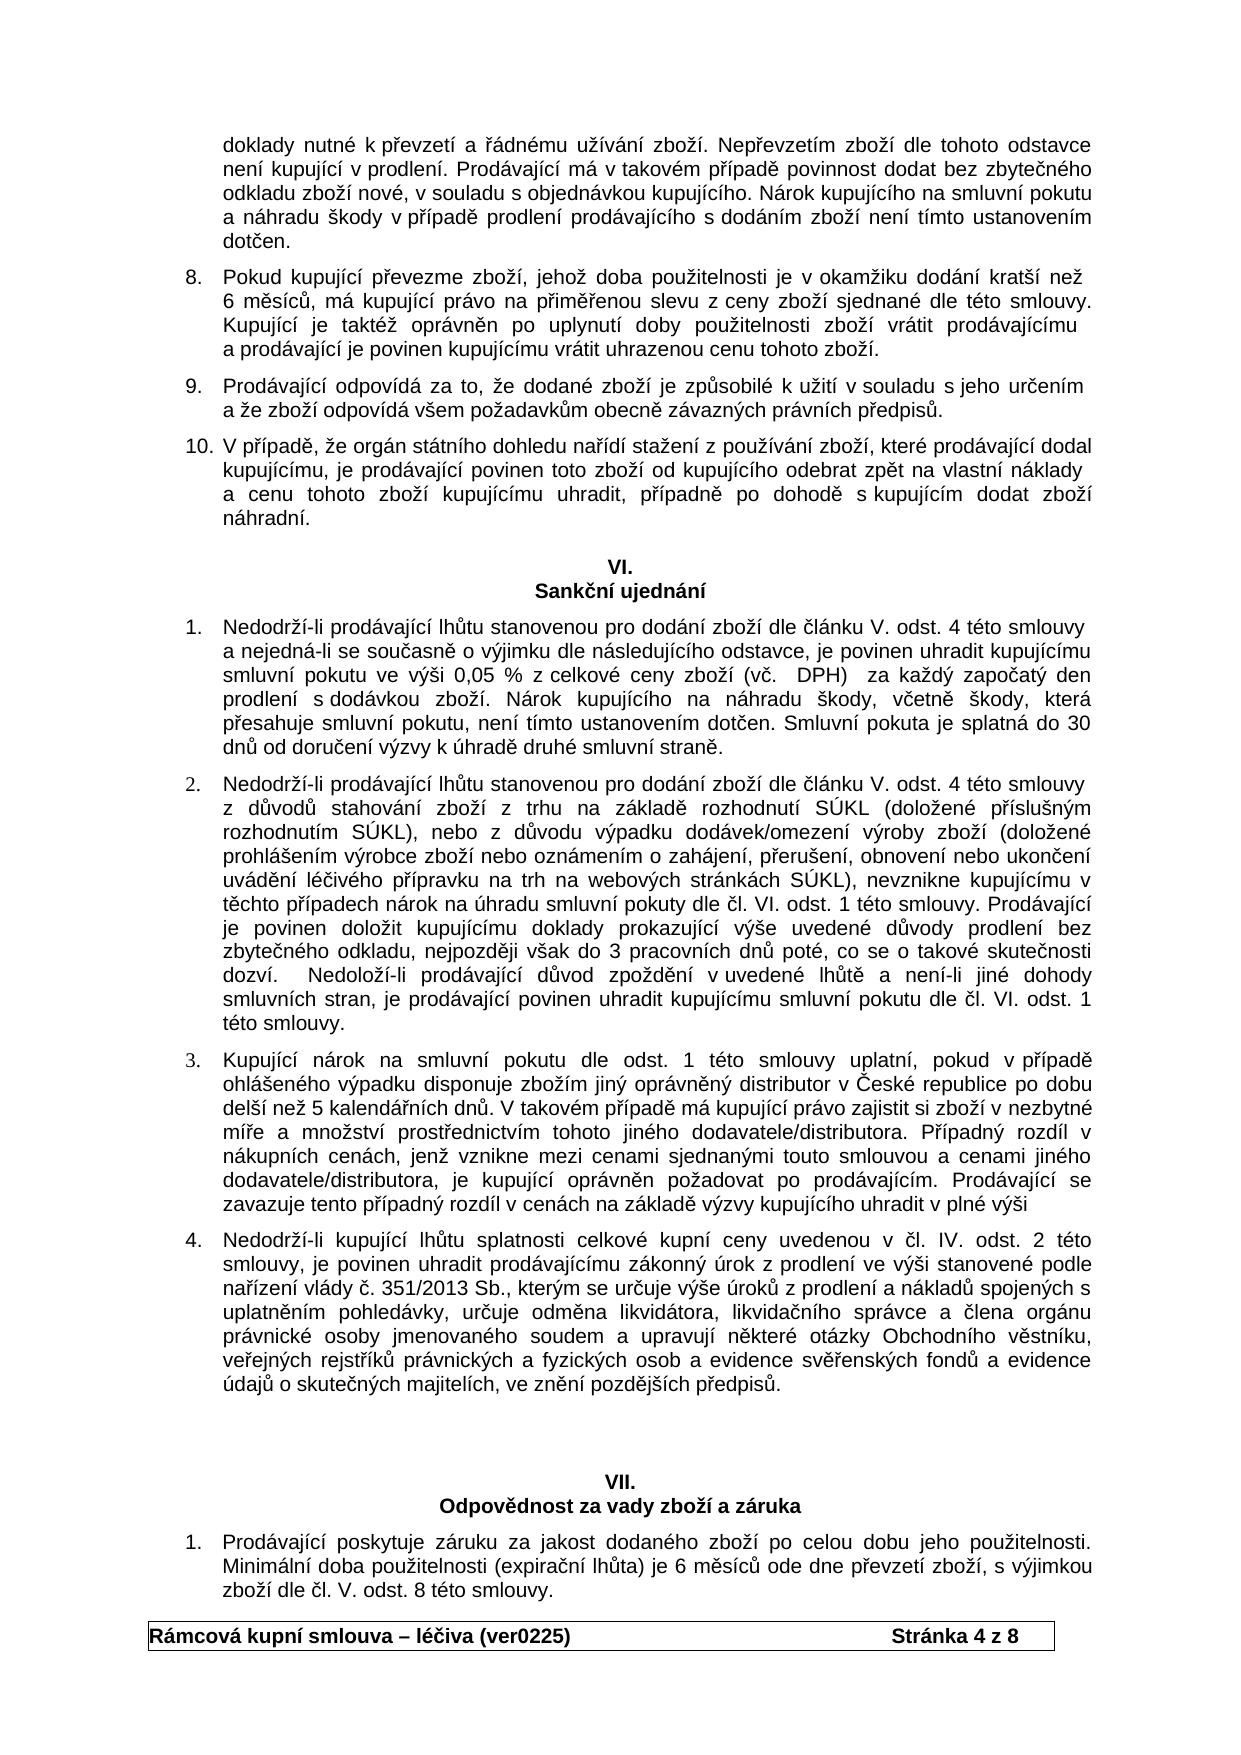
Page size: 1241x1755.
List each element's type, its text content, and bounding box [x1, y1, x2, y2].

list Nedodrží-li prodávající lhůtu stanovenou pro dodání zboží dle článku V. odst. 4 této smlouvy z důvodů stahování zboží z trhu na základě rozhodnutí SÚKL (doložené příslušným rozhodnutím SÚKL), nebo z důvodu výpadku dodávek/omezení výroby zboží (doložené prohlášením výrobce zboží nebo oznámením o zahájení, přerušení, obnovení nebo ukončení uvádění léčivého přípravku na trh na webových stránkách SÚKL), nevznikne kupujícímu v těchto případech nárok na úhradu smluvní pokuty dle čl. VI. odst. 1 této smlouvy. Prodávající je povinen doložit kupujícímu doklady prokazující výše uvedené důvody prodlení bez zbytečného odkladu, nejpozději však do 3 pracovních dnů poté, co se o takové skutečnosti dozví. Nedoloží-li prodávající důvod zpoždění v uvedené lhůtě a není-li jiné dohody smluvních stran, je prodávající povinen uhradit kupujícímu smluvní pokutu dle čl. VI. odst. 1 této smlouvy. [185, 771, 1093, 1035]
text VII. [148, 1470, 1093, 1494]
subtitle Sankční ujednání [148, 579, 1093, 603]
list Prodávající poskytuje záruku za jakost dodaného zboží po celou dobu jeho použitelnosti. Minimální doba použitelnosti (expirační lhůta) je 6 měsíců ode dne převzetí zboží, s výjimkou zboží dle čl. V. odst. 8 této smlouvy. [185, 1530, 1093, 1602]
list Nedodrží-li kupující lhůtu splatnosti celkové kupní ceny uvedenou v čl. IV. odst. 2 této smlouvy, je povinen uhradit prodávajícímu zákonný úrok z prodlení ve výši stanovené podle nařízení vlády č. 351/2013 Sb., kterým se určuje výše úroků z prodlení a nákladů spojených s uplatněním pohledávky, určuje odměna likvidátora, likvidačního správce a člena orgánu právnické osoby jmenovaného soudem a upravují některé otázky Obchodního věstníku, veřejných rejstříků právnických a fyzických osob a evidence svěřenských fondů a evidence údajů o skutečných majitelích, ve znění pozdějších předpisů. [185, 1228, 1093, 1396]
list Pokud kupující převezme zboží, jehož doba použitelnosti je v okamžiku dodání kratší než 6 měsíců, má kupující právo na přiměřenou slevu z ceny zboží sjednané dle této smlouvy. Kupující je taktéž oprávněn po uplynutí doby použitelnosti zboží vrátit prodávajícímu a prodávající je povinen kupujícímu vrátit uhrazenou cenu tohoto zboží. [185, 265, 1093, 361]
list Kupující nárok na smluvní pokutu dle odst. 1 této smlouvy uplatní, pokud v případě ohlášeného výpadku disponuje zbožím jiný oprávněný distributor v České republice po dobu delší než 5 kalendářních dnů. V takovém případě má kupující právo zajistit si zboží v nezbytné míře a množství prostřednictvím tohoto jiného dodavatele/distributora. Případný rozdíl v nákupních cenách, jenž vznikne mezi cenami sjednanými touto smlouvou a cenami jiného dodavatele/distributora, je kupující oprávněn požadovat po prodávajícím. Prodávající se zavazuje tento případný rozdíl v cenách na základě výzvy kupujícího uhradit v plné výši [185, 1048, 1093, 1216]
list V případě, že orgán státního dohledu nařídí stažení z používání zboží, které prodávající dodal kupujícímu, je prodávající povinen toto zboží od kupujícího odebrat zpět na vlastní náklady a cenu tohoto zboží kupujícímu uhradit, případně po dohodě s kupujícím dodat zboží náhradní. [185, 434, 1093, 530]
list Prodávající odpovídá za to, že dodané zboží je způsobilé k užití v souladu s jeho určením a že zboží odpovídá všem požadavkům obecně závazných právních předpisů. [185, 373, 1093, 421]
list Nedodrží-li prodávající lhůtu stanovenou pro dodání zboží dle článku V. odst. 4 této smlouvy a nejedná-li se současně o výjimku dle následujícího odstavce, je povinen uhradit kupujícímu smluvní pokutu ve výši 0,05 % z celkové ceny zboží (vč. DPH) za každý započatý den prodlení s dodávkou zboží. Nárok kupujícího na náhradu škody, včetně škody, která přesahuje smluvní pokutu, není tímto ustanovením dotčen. Smluvní pokuta je splatná do 30 dnů od doručení výzvy k úhradě druhé smluvní straně. [185, 615, 1093, 759]
subtitle Odpovědnost za vady zboží a záruka [148, 1494, 1093, 1518]
list doklady nutné k převzetí a řádnému užívání zboží. Nepřevzetím zboží dle tohoto odstavce není kupující v prodlení. Prodávající má v takovém případě povinnost dodat bez zbytečného odkladu zboží nové, v souladu s objednávkou kupujícího. Nárok kupujícího na smluvní pokutu a náhradu škody v případě prodlení prodávajícího s dodáním zboží není tímto ustanovením dotčen. [185, 133, 1093, 253]
text VI. [148, 555, 1093, 579]
